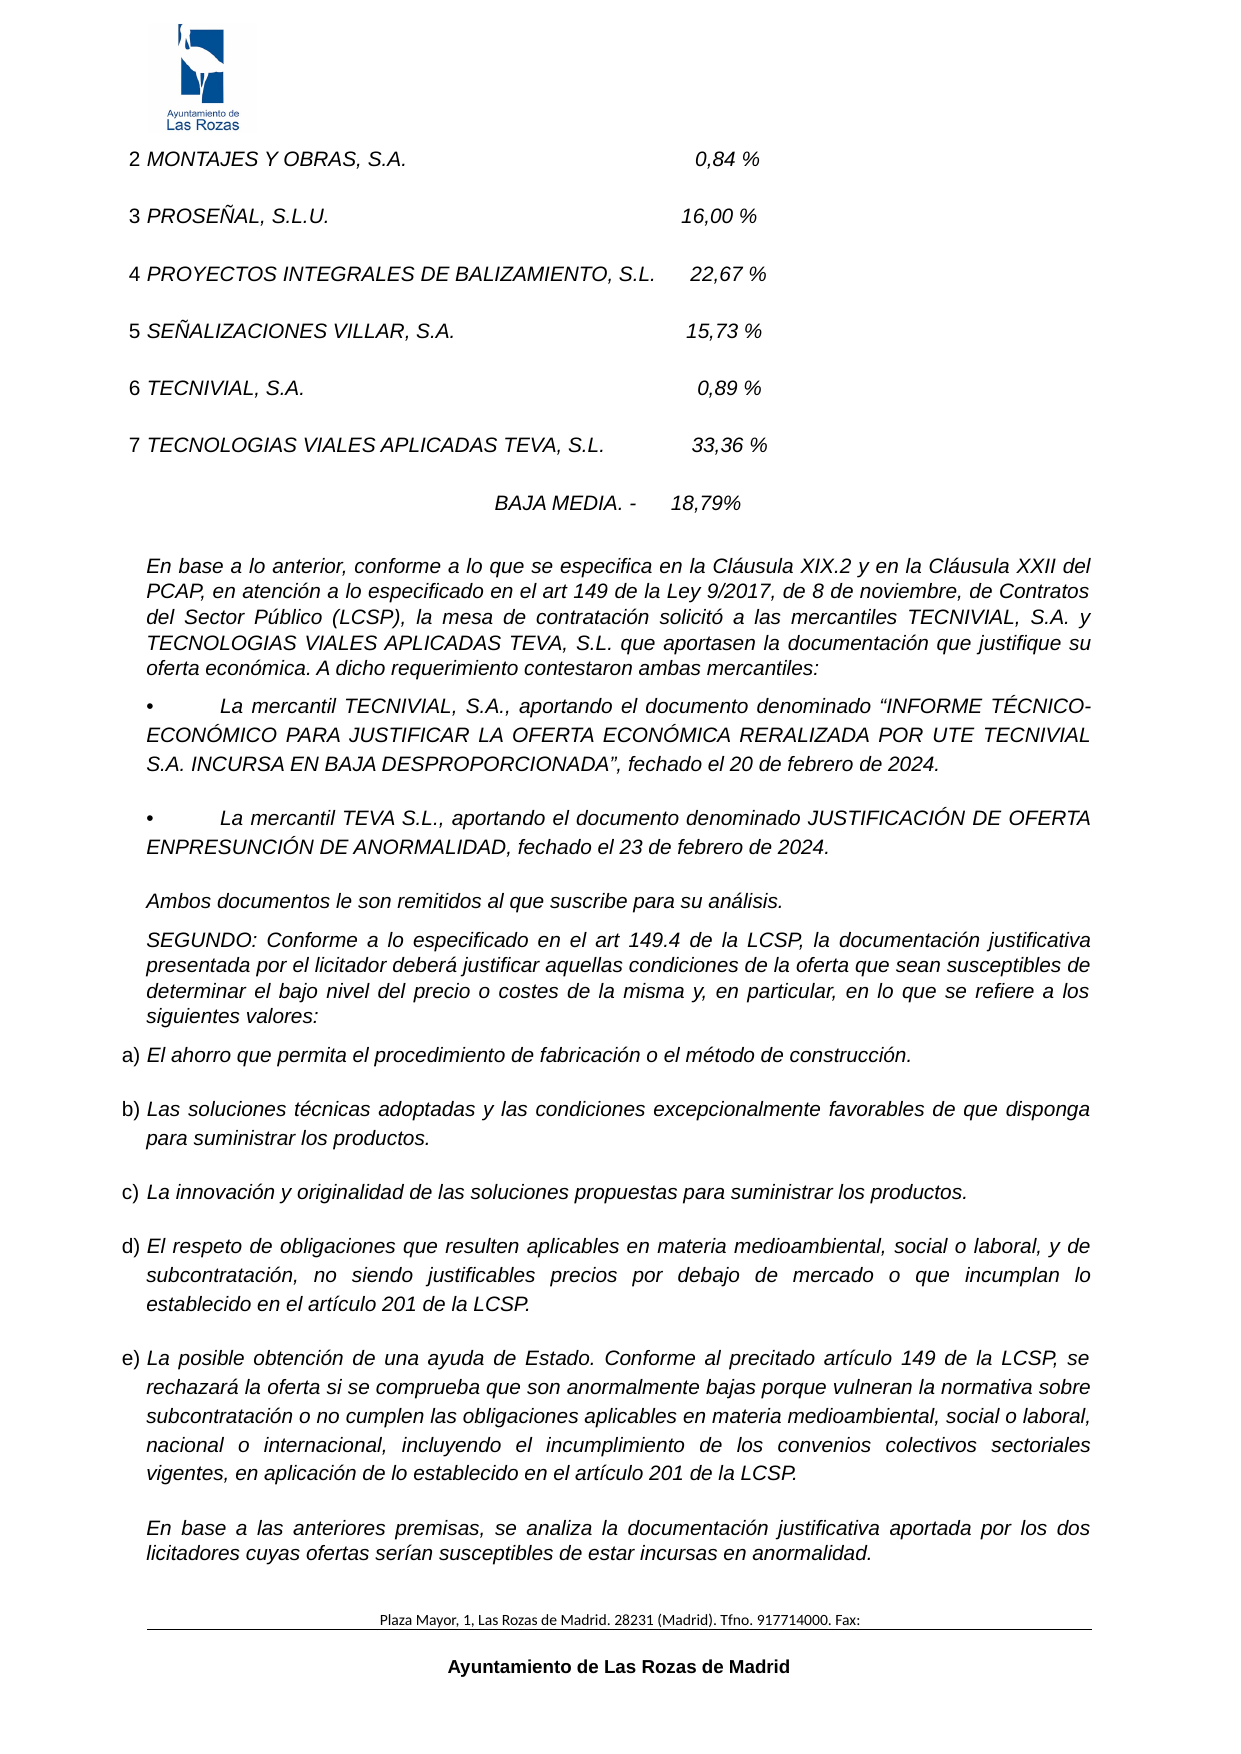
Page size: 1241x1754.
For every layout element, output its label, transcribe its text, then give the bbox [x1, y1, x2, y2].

list La mercantil TECNIVIAL, S.A., aportando el documento denominado “INFORME TÉCNICO-ECONÓMICO PARA JUSTIFICAR LA OFERTA ECONÓMICA RERALIZADA POR UTE TECNIVIAL S.A. INCURSA EN BAJA DESPROPORCIONADA”, fechado el 20 de febrero de 2024. [146, 694, 1094, 776]
list La innovación y originalidad de las soluciones propuestas para suministrar los productos. [122, 1180, 1094, 1204]
list Las soluciones técnicas adoptadas y las condiciones excepcionalmente favorables de que disponga para suministrar los productos. [122, 1097, 1094, 1149]
list SEÑALIZACIONES VILLAR, S.A. 15,73 % [129, 319, 1094, 343]
text En base a las anteriores premisas, se analiza la documentación justificativa aportada por los dos licitadores cuyas ofertas serían susceptibles de estar incursas en anormalidad. [146, 1516, 1094, 1565]
text Ambos documentos le son remitidos al que suscribe para su análisis. [146, 889, 1094, 913]
text SEGUNDO: Conforme a lo especificado en el art 149.4 de la LCSP, la documentación justificativa presentada por el licitador deberá justificar aquellas condiciones de la oferta que sean susceptibles de determinar el bajo nivel del precio o costes de la misma y, en particular, en lo que se refiere a los siguientes valores: [146, 927, 1094, 1028]
list El ahorro que permita el procedimiento de fabricación o el método de construcción. [122, 1042, 1094, 1066]
list TECNOLOGIAS VIALES APLICADAS TEVA, S.L. 33,36 % [129, 433, 1094, 457]
list El respeto de obligaciones que resulten aplicables en materia medioambiental, social o laboral, y de subcontratación, no siendo justificables precios por debajo de mercado o que incumplan lo establecido en el artículo 201 de la LCSP. [122, 1234, 1094, 1316]
list La posible obtención de una ayuda de Estado. Conforme al precitado artículo 149 de la LCSP, se rechazará la oferta si se comprueba que son anormalmente bajas porque vulneran la normativa sobre subcontratación o no cumplen las obligaciones aplicables en materia medioambiental, social o laboral, nacional o internacional, incluyendo el incumplimiento de los convenios colectivos sectoriales vigentes, en aplicación de lo establecido en el artículo 201 de la LCSP. [122, 1346, 1094, 1485]
text En base a lo anterior, conforme a lo que se especifica en la Cláusula XIX.2 y en la Cláusula XXII del PCAP, en atención a lo especificado en el art 149 de la Ley 9/2017, de 8 de noviembre, de Contratos del Sector Público (LCSP), la mesa de contratación solicitó a las mercantiles TECNIVIAL, S.A. y TECNOLOGIAS VIALES APLICADAS TEVA, S.L. que aportasen la documentación que justifique su oferta económica. A dicho requerimiento contestaron ambas mercantiles: [146, 554, 1094, 680]
list PROSEÑAL, S.L.U. 16,00 % [129, 204, 1094, 228]
list MONTAJES Y OBRAS, S.A. 0,84 % [129, 147, 1094, 171]
list TECNIVIAL, S.A. 0,89 % [129, 376, 1094, 400]
list La mercantil TEVA S.L., aportando el documento denominado JUSTIFICACIÓN DE OFERTA ENPRESUNCIÓN DE ANORMALIDAD, fechado el 23 de febrero de 2024. [146, 806, 1094, 859]
text BAJA MEDIA. - 18,79% [160, 490, 1094, 514]
list PROYECTOS INTEGRALES DE BALIZAMIENTO, S.L. 22,67 % [129, 262, 1094, 286]
